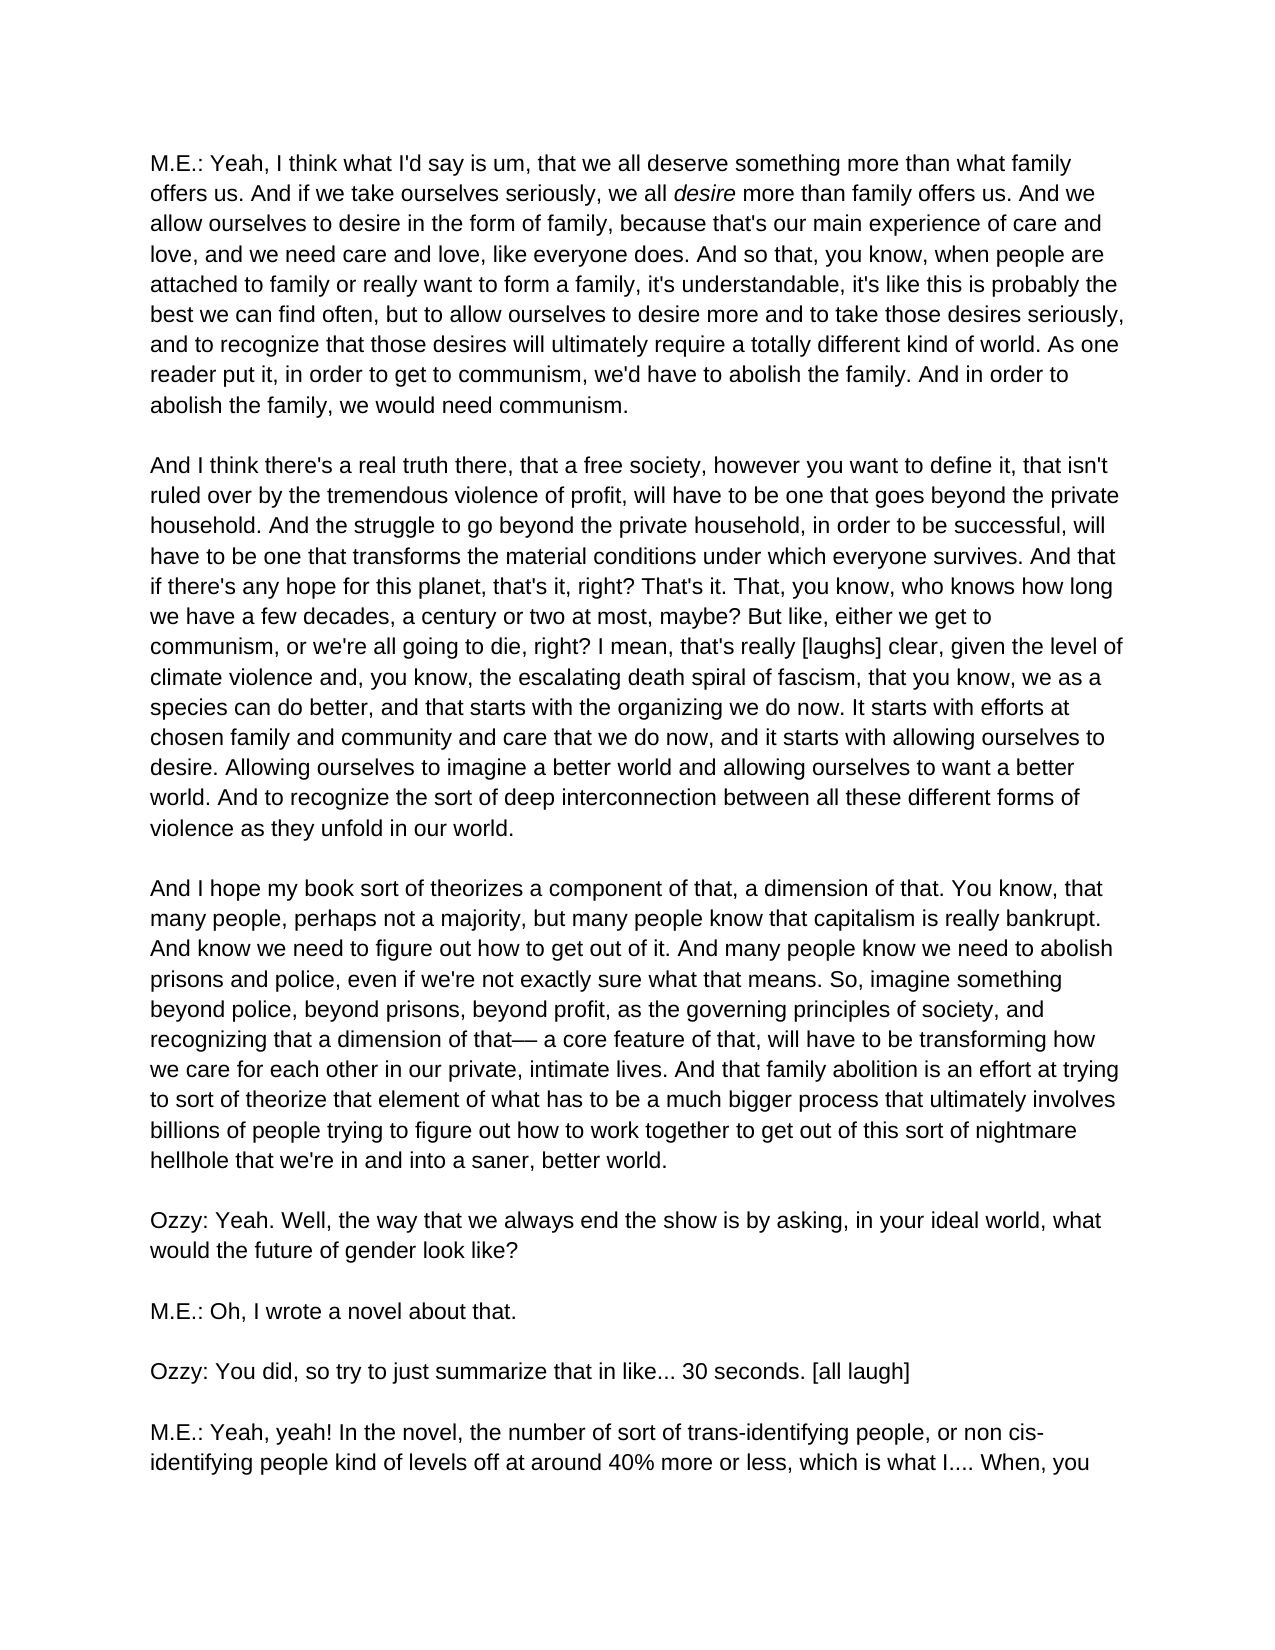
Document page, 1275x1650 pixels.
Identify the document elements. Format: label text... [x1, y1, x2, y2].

text Ozzy: Yeah. Well, the way that we always end the show is by asking, in your ideal world, what would the future of gender look like? [150, 1207, 1125, 1264]
text And I hope my book sort of theorizes a component of that, a dimension of that. You know, that many people, perhaps not a majority, but many people know that capitalism is really bankrupt. And know we need to figure out how to get out of it. And many people know we need to abolish prisons and police, even if we're not exactly sure what that means. So, imagine something beyond police, beyond prisons, beyond profit, as the governing principles of society, and recognizing that a dimension of that–– a core feature of that, will have to be transforming how we care for each other in our private, intimate lives. And that family abolition is an effort at trying to sort of theorize that element of what has to be a much bigger process that ultimately involves billions of people trying to figure out how to work together to get out of this sort of nightmare hellhole that we're in and into a saner, better world. [150, 875, 1125, 1173]
text M.E.: Oh, I wrote a novel about that. [150, 1298, 1125, 1324]
text M.E.: Yeah, I think what I'd say is um, that we all deserve something more than what family offers us. And if we take ourselves seriously, we all desire more than family offers us. And we allow ourselves to desire in the form of family, because that's our main experience of care and love, and we need care and love, like everyone does. And so that, you know, when people are attached to family or really want to form a family, it's understandable, it's like this is probably the best we can find often, but to allow ourselves to desire more and to take those desires seriously, and to recognize that those desires will ultimately require a totally different kind of world. As one reader put it, in order to get to communism, we'd have to abolish the family. And in order to abolish the family, we would need communism. [150, 150, 1125, 418]
text M.E.: Yeah, yeah! In the novel, the number of sort of trans-identifying people, or non cis-identifying people kind of levels off at around 40% more or less, which is what I.... When, you [150, 1419, 1125, 1475]
text And I think there's a real truth there, that a free society, however you want to define it, that isn't ruled over by the tremendous violence of profit, will have to be one that goes beyond the private household. And the struggle to go beyond the private household, in order to be successful, will have to be one that transforms the material conditions under which everyone survives. And that if there's any hope for this planet, that's it, right? That's it. That, you know, who knows how long we have a few decades, a century or two at most, maybe? But like, either we get to communism, or we're all going to die, right? I mean, that's really [laughs] clear, given the level of climate violence and, you know, the escalating death spiral of fascism, that you know, we as a species can do better, and that starts with the organizing we do now. It starts with efforts at chosen family and community and care that we do now, and it starts with allowing ourselves to desire. Allowing ourselves to imagine a better world and allowing ourselves to want a better world. And to recognize the sort of deep interconnection between all these different forms of violence as they unfold in our world. [150, 452, 1125, 841]
text Ozzy: You did, so try to just summarize that in like... 30 seconds. [all laugh] [150, 1358, 1125, 1385]
